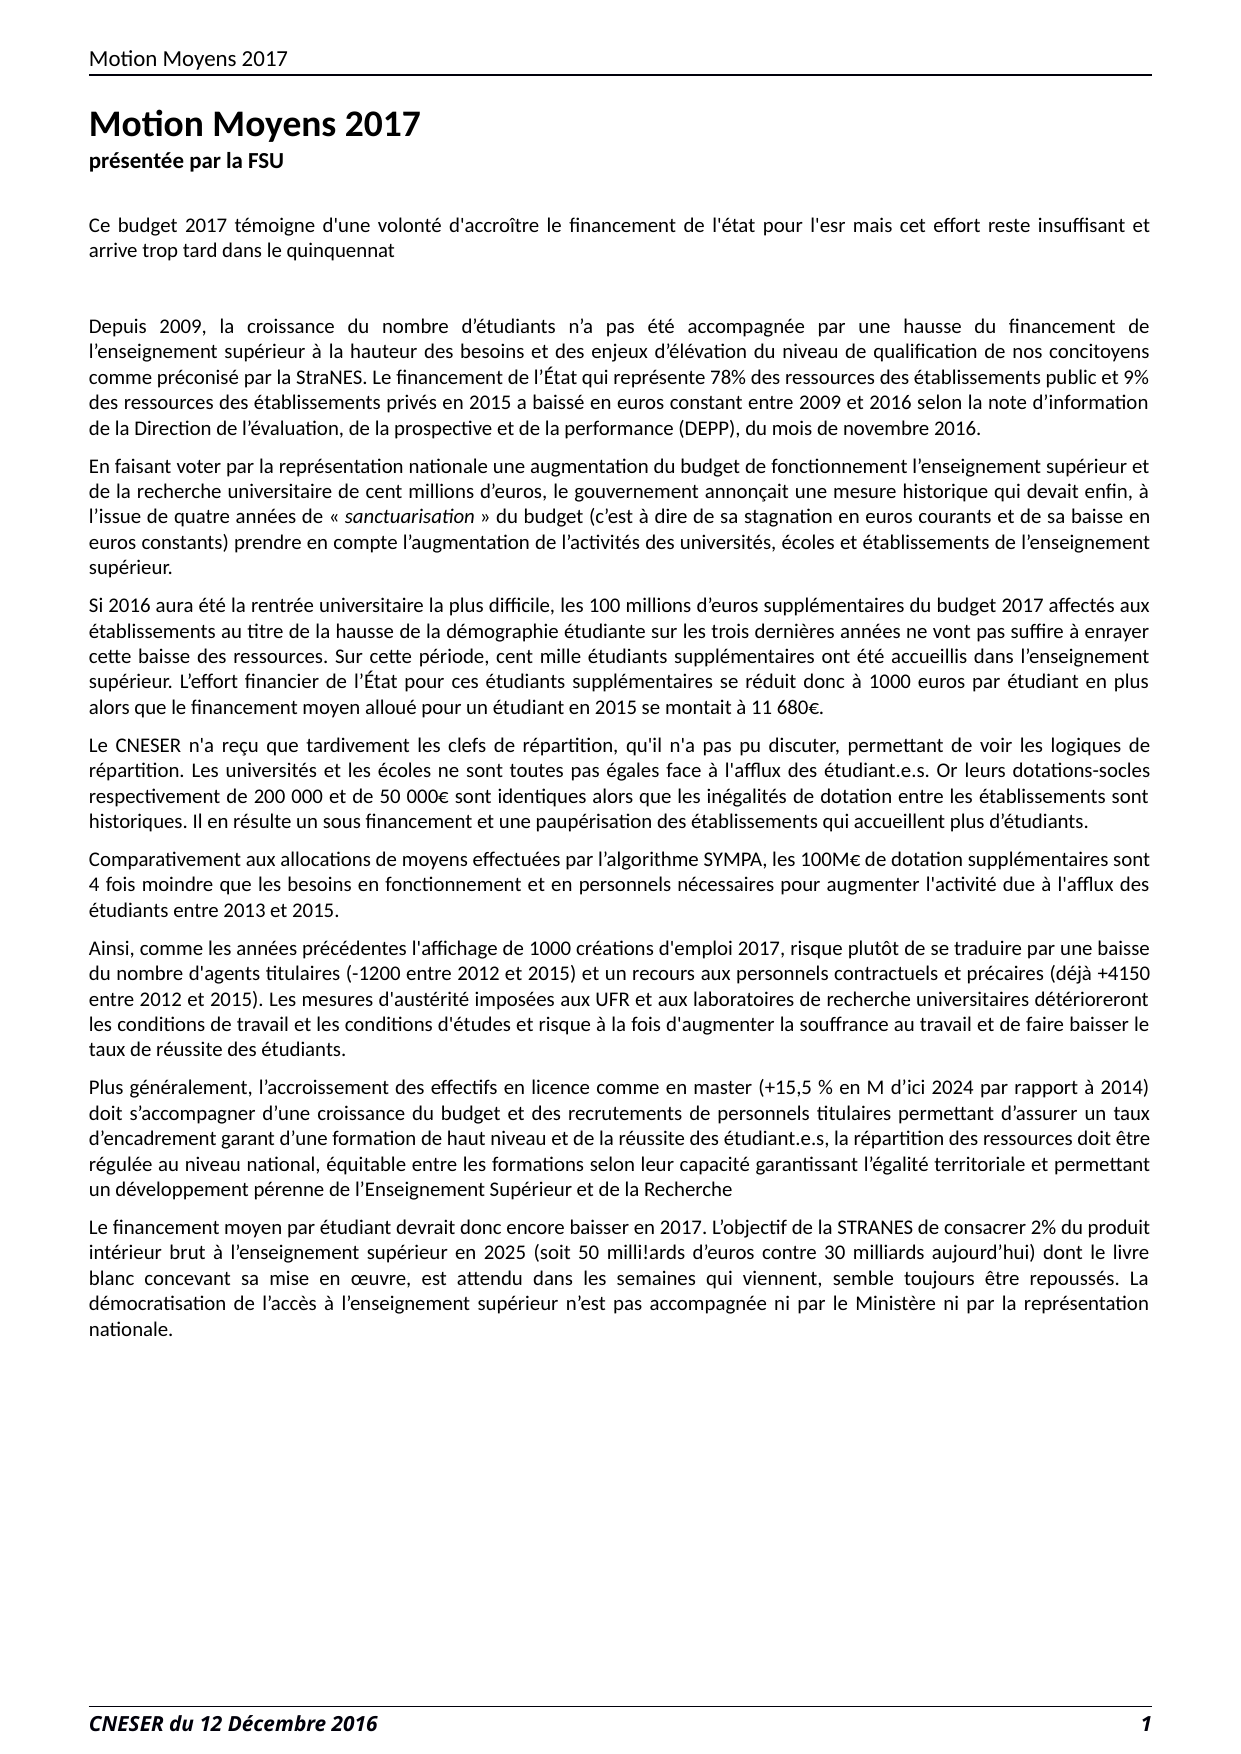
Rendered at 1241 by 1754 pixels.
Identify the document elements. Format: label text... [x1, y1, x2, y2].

text Le CNESER n'a reçu que tardivement les clefs de répartition, qu'il n'a pas pu discuter, permettant de voir les logiques de répartition. Les universités et les écoles ne sont toutes pas égales face à l'afflux des étudiant.e.s. Or leurs dotations-socles respectivement de 200 000 et de 50 000€ sont identiques alors que les inégalités de dotation entre les établissements sont historiques. Il en résulte un sous financement et une paupérisation des établissements qui accueillent plus d’étudiants. [89, 732, 1152, 834]
text présentée par la FSU [89, 146, 1152, 174]
text Ainsi, comme les années précédentes l'affichage de 1000 créations d'emploi 2017, risque plutôt de se traduire par une baisse du nombre d'agents titulaires (-1200 entre 2012 et 2015) et un recours aux personnels contractuels et précaires (déjà +4150 entre 2012 et 2015). Les mesures d'austérité imposées aux UFR et aux laboratoires de recherche universitaires détérioreront les conditions de travail et les conditions d'études et risque à la fois d'augmenter la souffrance au travail et de faire baisser le taux de réussite des étudiants. [89, 935, 1152, 1062]
text Ce budget 2017 témoigne d'une volonté d'accroître le financement de l'état pour l'esr mais cet effort reste insuffisant et arrive trop tard dans le quinquennat [89, 212, 1152, 263]
text Motion Moyens 2017 [89, 100, 1152, 146]
text Depuis 2009, la croissance du nombre d’étudiants n’a pas été accompagnée par une hausse du financement de l’enseignement supérieur à la hauteur des besoins et des enjeux d’élévation du niveau de qualification de nos concitoyens comme préconisé par la StraNES. Le financement de l’État qui représente 78% des ressources des établissements public et 9% des ressources des établissements privés en 2015 a baissé en euros constant entre 2009 et 2016 selon la note d’information de la Direction de l’évaluation, de la prospective et de la performance (DEPP), du mois de novembre 2016. [89, 313, 1152, 440]
text Plus généralement, l’accroissement des effectifs en licence comme en master (+15,5 % en M d’ici 2024 par rapport à 2014) doit s’accompagner d’une croissance du budget et des recrutements de personnels titulaires permettant d’assurer un taux d’encadrement garant d’une formation de haut niveau et de la réussite des étudiant.e.s, la répartition des ressources doit être régulée au niveau national, équitable entre les formations selon leur capacité garantissant l’égalité territoriale et permettant un développement pérenne de l’Enseignement Supérieur et de la Recherche [89, 1074, 1152, 1202]
text Le financement moyen par étudiant devrait donc encore baisser en 2017. L’objectif de la STRANES de consacrer 2% du produit intérieur brut à l’enseignement supérieur en 2025 (soit 50 milli!ards d’euros contre 30 milliards aujourd’hui) dont le livre blanc concevant sa mise en œuvre, est attendu dans les semaines qui viennent, semble toujours être repoussés. La démocratisation de l’accès à l’enseignement supérieur n’est pas accompagnée ni par le Ministère ni par la représentation nationale. [89, 1214, 1152, 1341]
text Comparativement aux allocations de moyens effectuées par l’algorithme SYMPA, les 100M€ de dotation supplémentaires sont 4 fois moindre que les besoins en fonctionnement et en personnels nécessaires pour augmenter l'activité due à l'afflux des étudiants entre 2013 et 2015. [89, 846, 1152, 922]
text Si 2016 aura été la rentrée universitaire la plus difficile, les 100 millions d’euros supplémentaires du budget 2017 affectés aux établissements au titre de la hausse de la démographie étudiante sur les trois dernières années ne vont pas suffire à enrayer cette baisse des ressources. Sur cette période, cent mille étudiants supplémentaires ont été accueillis dans l’enseignement supérieur. L’effort financier de l’État pour ces étudiants supplémentaires se réduit donc à 1000 euros par étudiant en plus alors que le financement moyen alloué pour un étudiant en 2015 se montait à 11 680€. [89, 592, 1152, 719]
text En faisant voter par la représentation nationale une augmentation du budget de fonctionnement l’enseignement supérieur et de la recherche universitaire de cent millions d’euros, le gouvernement annonçait une mesure historique qui devait enfin, à l’issue de quatre années de « sanctuarisation » du budget (c’est à dire de sa stagnation en euros courants et de sa baisse en euros constants) prendre en compte l’augmentation de l’activités des universités, écoles et établissements de l’enseignement supérieur. [89, 453, 1152, 580]
